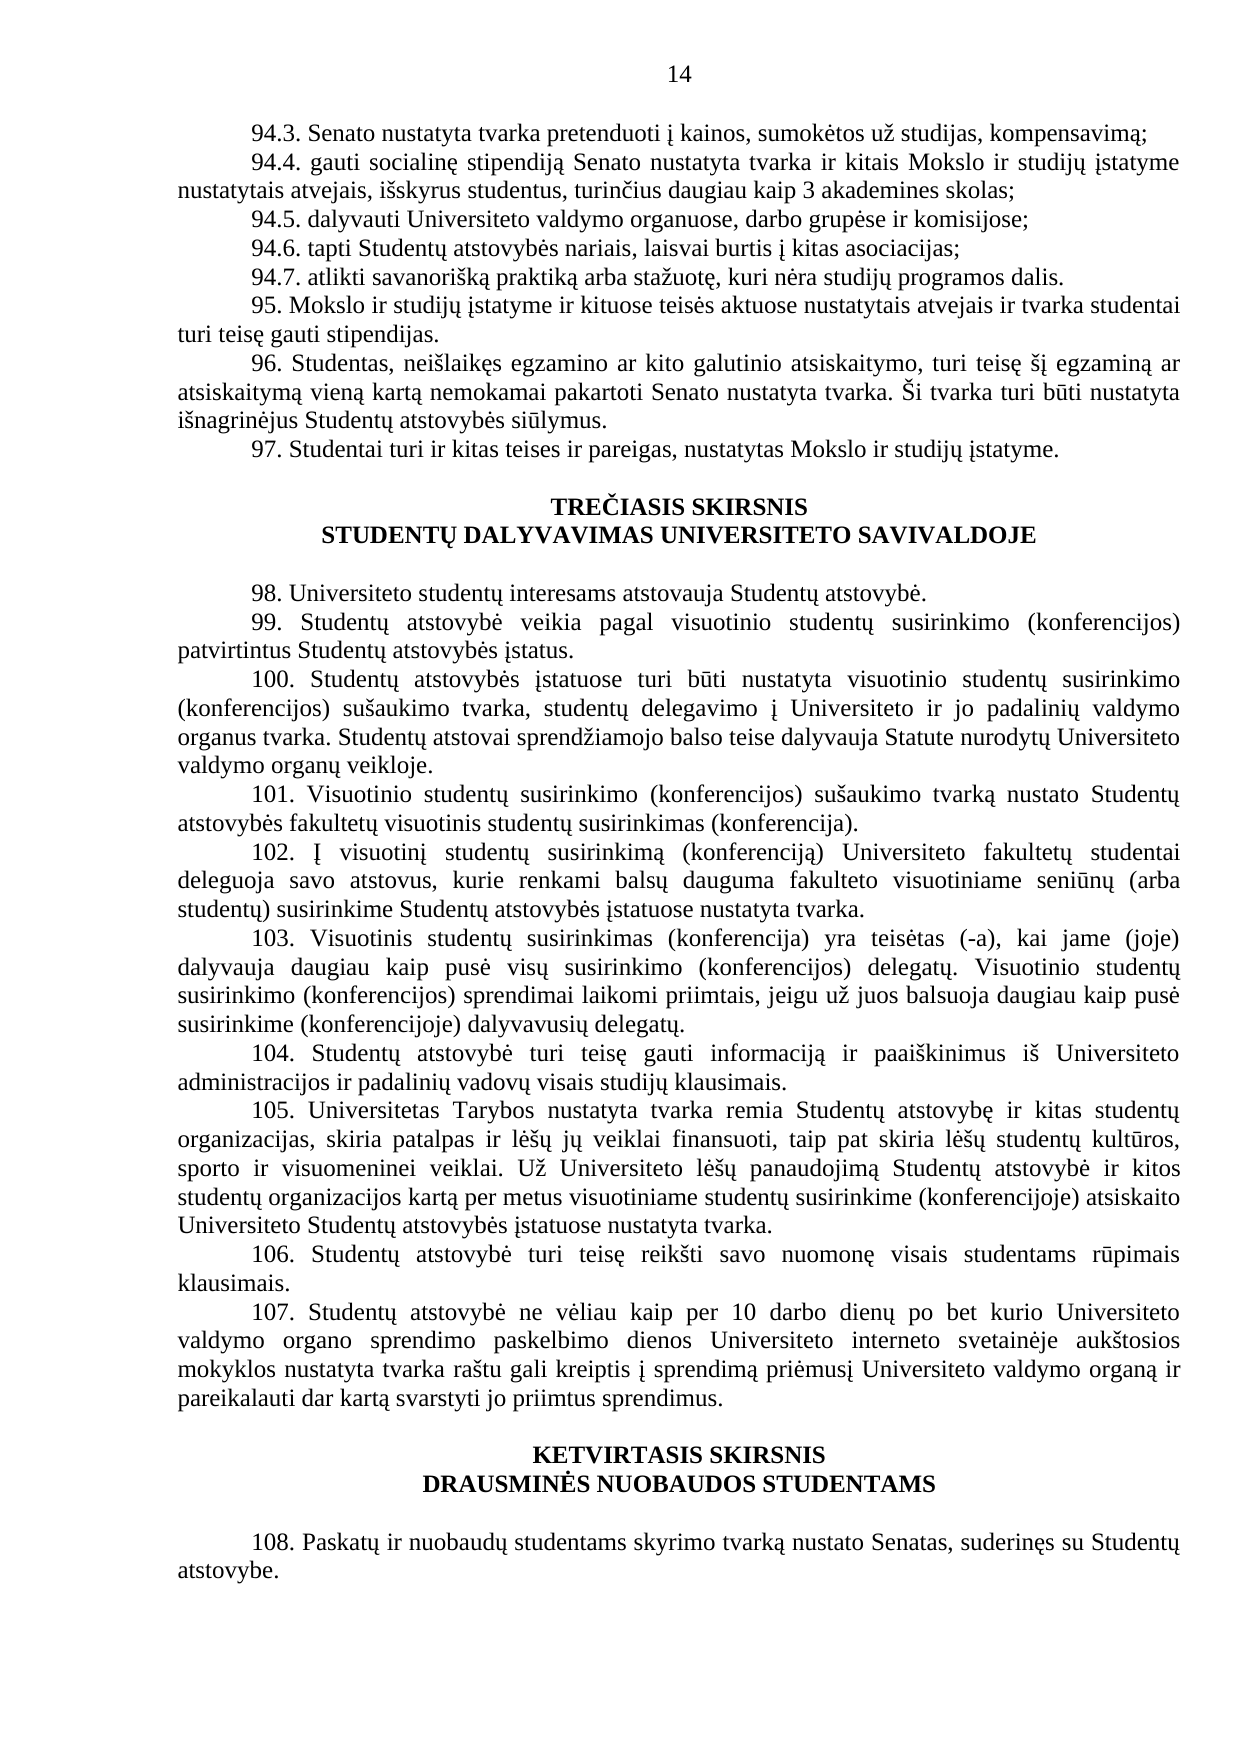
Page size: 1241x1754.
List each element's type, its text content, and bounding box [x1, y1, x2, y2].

subtitle STUDENTŲ DALYVAVIMAS UNIVERSITETO SAVIVALDOJE [177, 521, 1181, 549]
text 108. Paskatų ir nuobaudų studentams skyrimo tvarką nustato Senatas, suderinęs su Studentų atstovybe. [177, 1527, 1181, 1584]
subtitle DRAUSMINĖS NUOBAUDOS STUDENTAMS [177, 1469, 1181, 1498]
text 105. Universitetas Tarybos nustatyta tvarka remia Studentų atstovybę ir kitas studentų organizacijas, skiria patalpas ir lėšų jų veiklai finansuoti, taip pat skiria lėšų studentų kultūros, sporto ir visuomeninei veiklai. Už Universiteto lėšų panaudojimą Studentų atstovybė ir kitos studentų organizacijos kartą per metus visuotiniame studentų susirinkime (konferencijoje) atsiskaito Universiteto Studentų atstovybės įstatuose nustatyta tvarka. [177, 1096, 1181, 1239]
text 94.4. gauti socialinę stipendiją Senato nustatyta tvarka ir kitais Mokslo ir studijų įstatyme nustatytais atvejais, išskyrus studentus, turinčius daugiau kaip 3 akademines skolas; [177, 147, 1181, 204]
text 104. Studentų atstovybė turi teisę gauti informaciją ir paaiškinimus iš Universiteto administracijos ir padalinių vadovų visais studijų klausimais. [177, 1038, 1181, 1096]
subtitle KETVIRTASIS SKIRSNIS [177, 1441, 1181, 1469]
text 94.3. Senato nustatyta tvarka pretenduoti į kainos, sumokėtos už studijas, kompensavimą; [177, 118, 1181, 147]
text 96. Studentas, neišlaikęs egzamino ar kito galutinio atsiskaitymo, turi teisę šį egzaminą ar atsiskaitymą vieną kartą nemokamai pakartoti Senato nustatyta tvarka. Ši tvarka turi būti nustatyta išnagrinėjus Studentų atstovybės siūlymus. [177, 348, 1181, 434]
text 99. Studentų atstovybė veikia pagal visuotinio studentų susirinkimo (konferencijos) patvirtintus Studentų atstovybės įstatus. [177, 607, 1181, 664]
text 95. Mokslo ir studijų įstatyme ir kituose teisės aktuose nustatytais atvejais ir tvarka studentai turi teisę gauti stipendijas. [177, 291, 1181, 348]
subtitle TREČIASIS SKIRSNIS [177, 492, 1181, 521]
text 97. Studentai turi ir kitas teises ir pareigas, nustatytas Mokslo ir studijų įstatyme. [177, 434, 1181, 463]
text 94.7. atlikti savanorišką praktiką arba stažuotę, kuri nėra studijų programos dalis. [177, 262, 1181, 291]
text 102. Į visuotinį studentų susirinkimą (konferenciją) Universiteto fakultetų studentai deleguoja savo atstovus, kurie renkami balsų dauguma fakulteto visuotiniame seniūnų (arba studentų) susirinkime Studentų atstovybės įstatuose nustatyta tvarka. [177, 837, 1181, 923]
text 94.6. tapti Studentų atstovybės nariais, laisvai burtis į kitas asociacijas; [177, 233, 1181, 262]
text 94.5. dalyvauti Universiteto valdymo organuose, darbo grupėse ir komisijose; [177, 204, 1181, 233]
text 107. Studentų atstovybė ne vėliau kaip per 10 darbo dienų po bet kurio Universiteto valdymo organo sprendimo paskelbimo dienos Universiteto interneto svetainėje aukštosios mokyklos nustatyta tvarka raštu gali kreiptis į sprendimą priėmusį Universiteto valdymo organą ir pareikalauti dar kartą svarstyti jo priimtus sprendimus. [177, 1297, 1181, 1412]
text 103. Visuotinis studentų susirinkimas (konferencija) yra teisėtas (-a), kai jame (joje) dalyvauja daugiau kaip pusė visų susirinkimo (konferencijos) delegatų. Visuotinio studentų susirinkimo (konferencijos) sprendimai laikomi priimtais, jeigu už juos balsuoja daugiau kaip pusė susirinkime (konferencijoje) dalyvavusių delegatų. [177, 923, 1181, 1038]
text 100. Studentų atstovybės įstatuose turi būti nustatyta visuotinio studentų susirinkimo (konferencijos) sušaukimo tvarka, studentų delegavimo į Universiteto ir jo padalinių valdymo organus tvarka. Studentų atstovai sprendžiamojo balso teise dalyvauja Statute nurodytų Universiteto valdymo organų veikloje. [177, 664, 1181, 779]
text 101. Visuotinio studentų susirinkimo (konferencijos) sušaukimo tvarką nustato Studentų atstovybės fakultetų visuotinis studentų susirinkimas (konferencija). [177, 779, 1181, 837]
text 98. Universiteto studentų interesams atstovauja Studentų atstovybė. [177, 578, 1181, 607]
text 106. Studentų atstovybė turi teisę reikšti savo nuomonę visais studentams rūpimais klausimais. [177, 1239, 1181, 1297]
